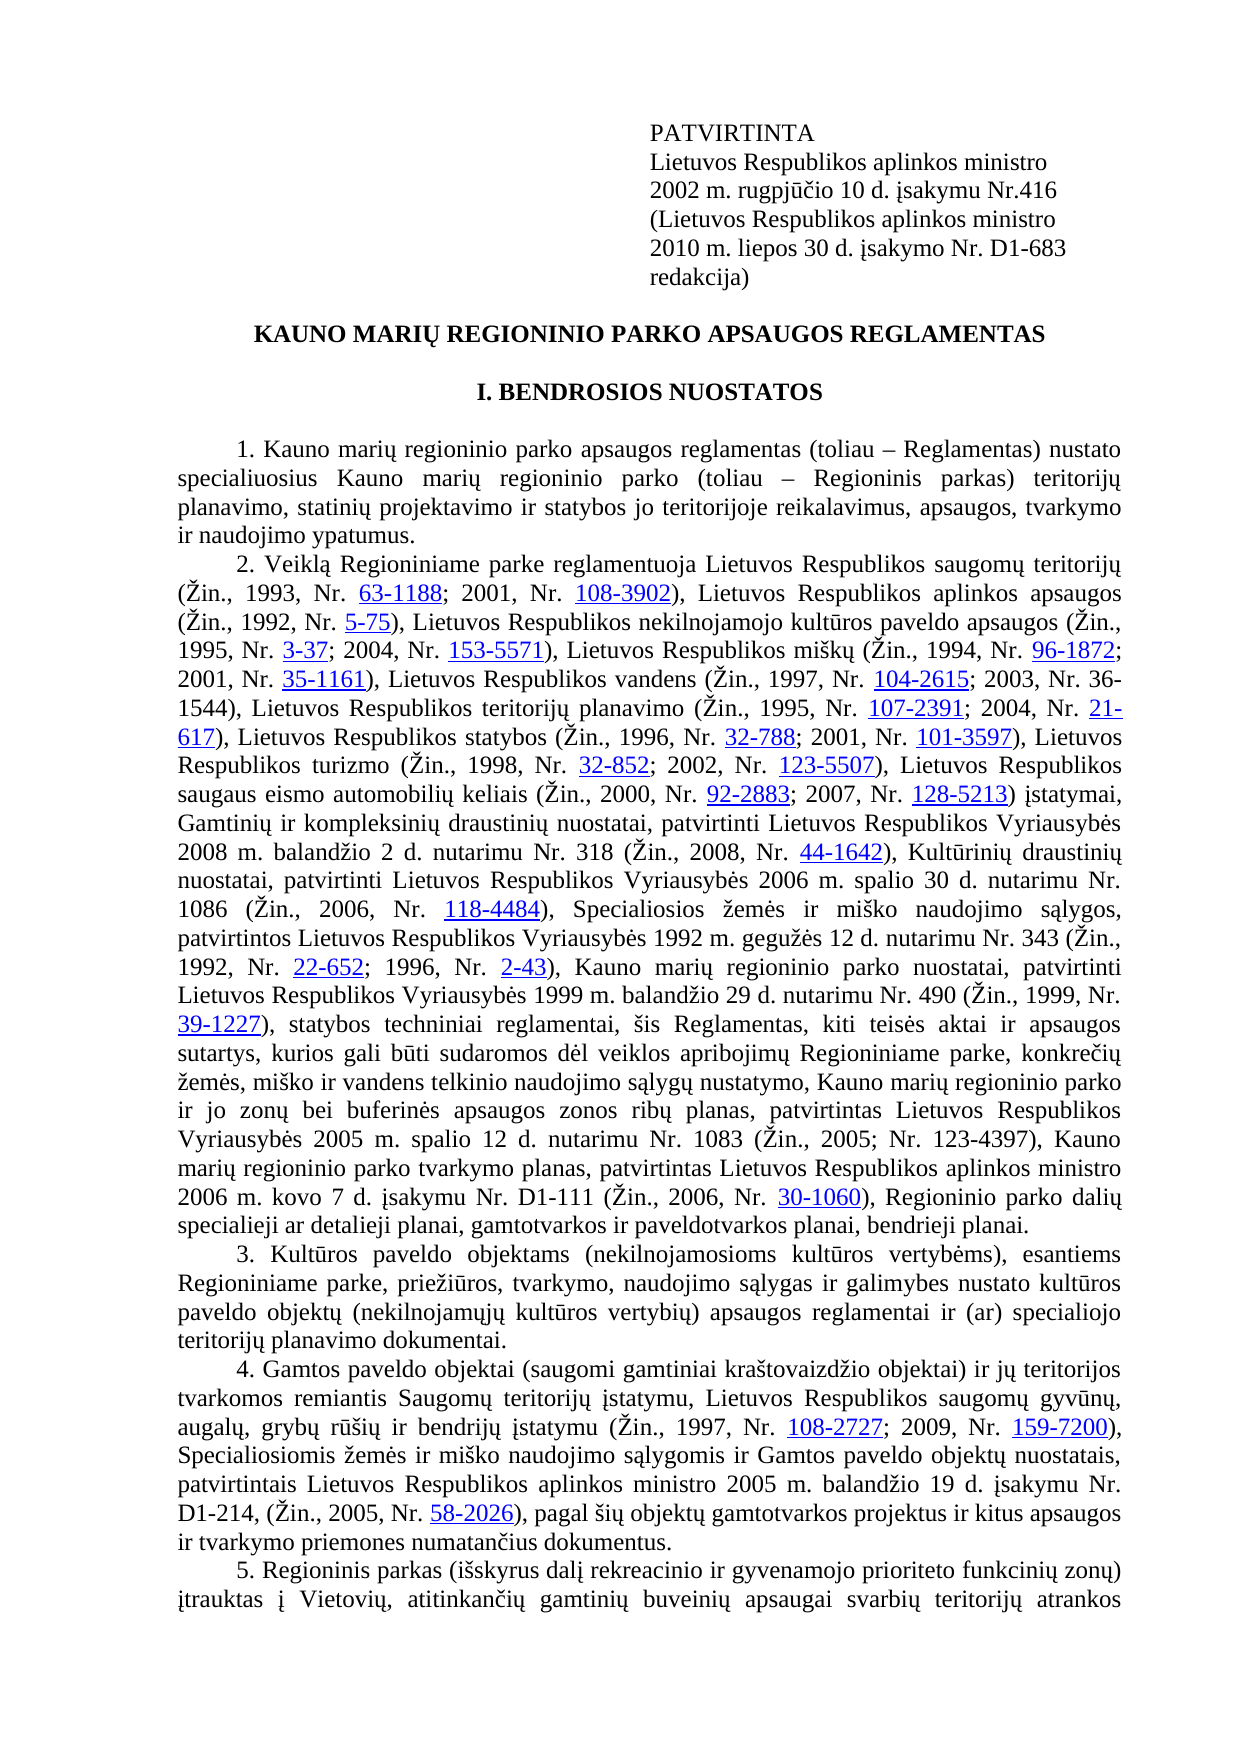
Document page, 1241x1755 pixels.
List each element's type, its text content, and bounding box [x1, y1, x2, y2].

text 3. Kultūros paveldo objektams (nekilnojamosioms kultūros vertybėms), esantiems Regioniniame parke, priežiūros, tvarkymo, naudojimo sąlygas ir galimybes nustato kultūros paveldo objektų (nekilnojamųjų kultūros vertybių) apsaugos reglamentai ir (ar) specialiojo teritorijų planavimo dokumentai. [177, 1239, 1122, 1354]
text Lietuvos Respublikos aplinkos ministro [649, 147, 1122, 176]
text (Lietuvos Respublikos aplinkos ministro [649, 204, 1122, 233]
text 4. Gamtos paveldo objektai (saugomi gamtiniai kraštovaizdžio objektai) ir jų teritorijos tvarkomos remiantis Saugomų teritorijų įstatymu, Lietuvos Respublikos saugomų gyvūnų, augalų, grybų rūšių ir bendrijų įstatymu (Žin., 1997, Nr. 108-2727; 2009, Nr. 159-7200), Specialiosiomis žemės ir miško naudojimo sąlygomis ir Gamtos paveldo objektų nuostatais, patvirtintais Lietuvos Respublikos aplinkos ministro 2005 m. balandžio 19 d. įsakymu Nr. D1-214, (Žin., 2005, Nr. 58-2026), pagal šių objektų gamtotvarkos projektus ir kitus apsaugos ir tvarkymo priemones numatančius dokumentus. [177, 1354, 1122, 1556]
text 2. Veiklą Regioniniame parke reglamentuoja Lietuvos Respublikos saugomų teritorijų (Žin., 1993, Nr. 63-1188; 2001, Nr. 108-3902), Lietuvos Respublikos aplinkos apsaugos (Žin., 1992, Nr. 5-75), Lietuvos Respublikos nekilnojamojo kultūros paveldo apsaugos (Žin., 1995, Nr. 3-37; 2004, Nr. 153-5571), Lietuvos Respublikos miškų (Žin., 1994, Nr. 96-1872; 2001, Nr. 35-1161), Lietuvos Respublikos vandens (Žin., 1997, Nr. 104-2615; 2003, Nr. 36-1544), Lietuvos Respublikos teritorijų planavimo (Žin., 1995, Nr. 107-2391; 2004, Nr. 21-617), Lietuvos Respublikos statybos (Žin., 1996, Nr. 32-788; 2001, Nr. 101-3597), Lietuvos Respublikos turizmo (Žin., 1998, Nr. 32-852; 2002, Nr. 123-5507), Lietuvos Respublikos saugaus eismo automobilių keliais (Žin., 2000, Nr. 92-2883; 2007, Nr. 128-5213) įstatymai, Gamtinių ir kompleksinių draustinių nuostatai, patvirtinti Lietuvos Respublikos Vyriausybės 2008 m. balandžio 2 d. nutarimu Nr. 318 (Žin., 2008, Nr. 44-1642), Kultūrinių draustinių nuostatai, patvirtinti Lietuvos Respublikos Vyriausybės 2006 m. spalio 30 d. nutarimu Nr. 1086 (Žin., 2006, Nr. 118-4484), Specialiosios žemės ir miško naudojimo sąlygos, patvirtintos Lietuvos Respublikos Vyriausybės 1992 m. gegužės 12 d. nutarimu Nr. 343 (Žin., 1992, Nr. 22-652; 1996, Nr. 2-43), Kauno marių regioninio parko nuostatai, patvirtinti Lietuvos Respublikos Vyriausybės 1999 m. balandžio 29 d. nutarimu Nr. 490 (Žin., 1999, Nr. 39-1227), statybos techniniai reglamentai, šis Reglamentas, kiti teisės aktai ir apsaugos sutartys, kurios gali būti sudaromos dėl veiklos apribojimų Regioniniame parke, konkrečių žemės, miško ir vandens telkinio naudojimo sąlygų nustatymo, Kauno marių regioninio parko ir jo zonų bei buferinės apsaugos zonos ribų planas, patvirtintas Lietuvos Respublikos Vyriausybės 2005 m. spalio 12 d. nutarimu Nr. 1083 (Žin., 2005; Nr. 123-4397), Kauno marių regioninio parko tvarkymo planas, patvirtintas Lietuvos Respublikos aplinkos ministro 2006 m. kovo 7 d. įsakymu Nr. D1-111 (Žin., 2006, Nr. 30-1060), Regioninio parko dalių specialieji ar detalieji planai, gamtotvarkos ir paveldotvarkos planai, bendrieji planai. [177, 549, 1122, 1239]
text I. BENDROSIOS NUOSTATOS [177, 377, 1122, 406]
text 5. Regioninis parkas (išskyrus dalį rekreacinio ir gyvenamojo prioriteto funkcinių zonų) įtrauktas į Vietovių, atitinkančių gamtinių buveinių apsaugai svarbių teritorijų atrankos [177, 1556, 1122, 1613]
text KAUNO MARIŲ REGIONINIO PARKO APSAUGOS REGLAMENTAS [177, 319, 1122, 348]
text PATVIRTINTA [649, 118, 1122, 147]
text 2010 m. liepos 30 d. įsakymo Nr. D1-683 redakcija) [649, 233, 1122, 291]
text 2002 m. rugpjūčio 10 d. įsakymu Nr.416 [649, 176, 1122, 204]
text 1. Kauno marių regioninio parko apsaugos reglamentas (toliau – Reglamentas) nustato specialiuosius Kauno marių regioninio parko (toliau – Regioninis parkas) teritorijų planavimo, statinių projektavimo ir statybos jo teritorijoje reikalavimus, apsaugos, tvarkymo ir naudojimo ypatumus. [177, 434, 1122, 549]
